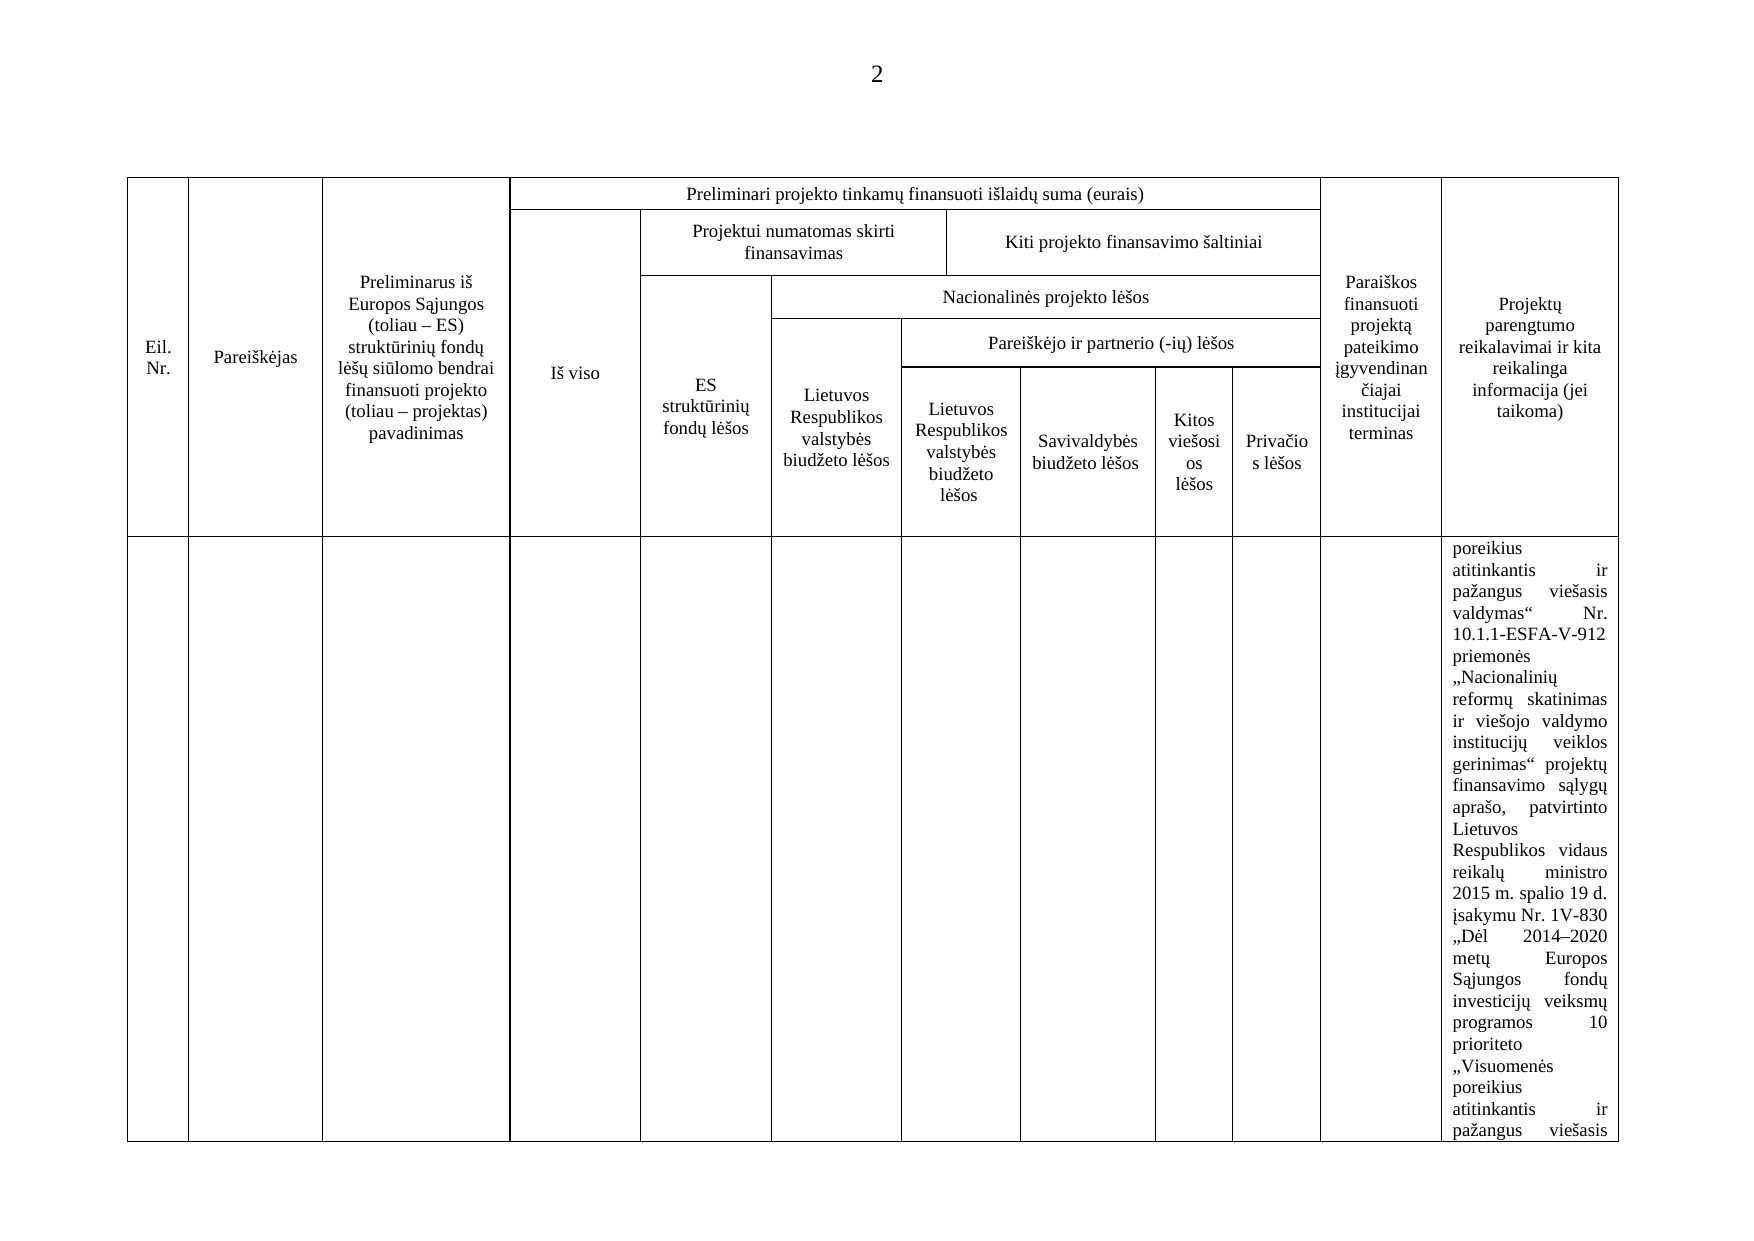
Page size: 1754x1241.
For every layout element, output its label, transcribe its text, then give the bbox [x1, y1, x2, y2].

table_cell Savivaldybės biudžeto lėšos [1021, 368, 1155, 536]
table_cell [1021, 537, 1155, 1141]
table_cell [1619, 366, 1624, 536]
table_cell [1619, 209, 1624, 274]
table_cell poreikius atitinkantis ir pažangus viešasis valdymas“ Nr. 10.1.1-ESFA-V-912 priemonės „Nacionalinių reformų skatinimas ir viešojo valdymo institucijų veiklos gerinimas“ projektų finansavimo sąlygų aprašo, patvirtinto Lietuvos Respublikos vidaus reikalų ministro 2015 m. spalio 19 d. įsakymu Nr. 1V-830 „Dėl 2014–2020 metų Europos Sąjungos fondų investicijų veiksmų programos 10 prioriteto „Visuomenės poreikius atitinkantis ir pažangus viešasis [1442, 537, 1618, 1141]
table_cell [1619, 275, 1624, 318]
table_cell ES struktūrinių fondų lėšos [641, 276, 771, 536]
table_cell Kitos viešosios lėšos [1156, 368, 1232, 536]
table_header Eil. Nr. [128, 178, 188, 536]
table_cell [1156, 537, 1232, 1141]
table_cell [1619, 536, 1624, 1141]
table_header Paraiškos finansuoti projektą pateikimo įgyvendinančiajai institucijai terminas [1321, 178, 1441, 536]
table_cell [902, 537, 1020, 1141]
table_cell [189, 537, 322, 1141]
table_cell Nacionalinės projekto lėšos [772, 276, 1320, 318]
table_cell Kiti projekto finansavimo šaltiniai [947, 210, 1320, 274]
table_header Pareiškėjas [189, 178, 322, 536]
table_header Preliminari projekto tinkamų finansuoti išlaidų suma (eurais) [511, 178, 1320, 208]
table_cell [128, 537, 188, 1141]
table_cell Projektui numatomas skirti finansavimas [641, 210, 946, 274]
table_cell [772, 537, 901, 1141]
table_cell [1321, 537, 1441, 1141]
table_cell Lietuvos Respublikos valstybės biudžeto lėšos [902, 368, 1020, 536]
table_cell [1619, 318, 1624, 366]
table_header Projektų parengtumo reikalavimai ir kita reikalinga informacija (jei taikoma) [1442, 178, 1618, 536]
table_cell Iš viso [511, 210, 640, 536]
table_header Preliminarus iš Europos Sąjungos (toliau – ES) struktūrinių fondų lėšų siūlomo bendrai finansuoti projekto (toliau – projektas) pavadinimas [323, 178, 509, 536]
table_cell Lietuvos Respublikos valstybės biudžeto lėšos [772, 319, 901, 536]
table_cell Pareiškėjo ir partnerio (-ių) lėšos [902, 319, 1320, 366]
table_cell [641, 537, 771, 1141]
table_cell Privačios lėšos [1233, 368, 1320, 536]
table_cell [511, 537, 640, 1141]
table_header [1619, 177, 1624, 208]
table_cell [1233, 537, 1320, 1141]
table_cell [323, 537, 509, 1141]
